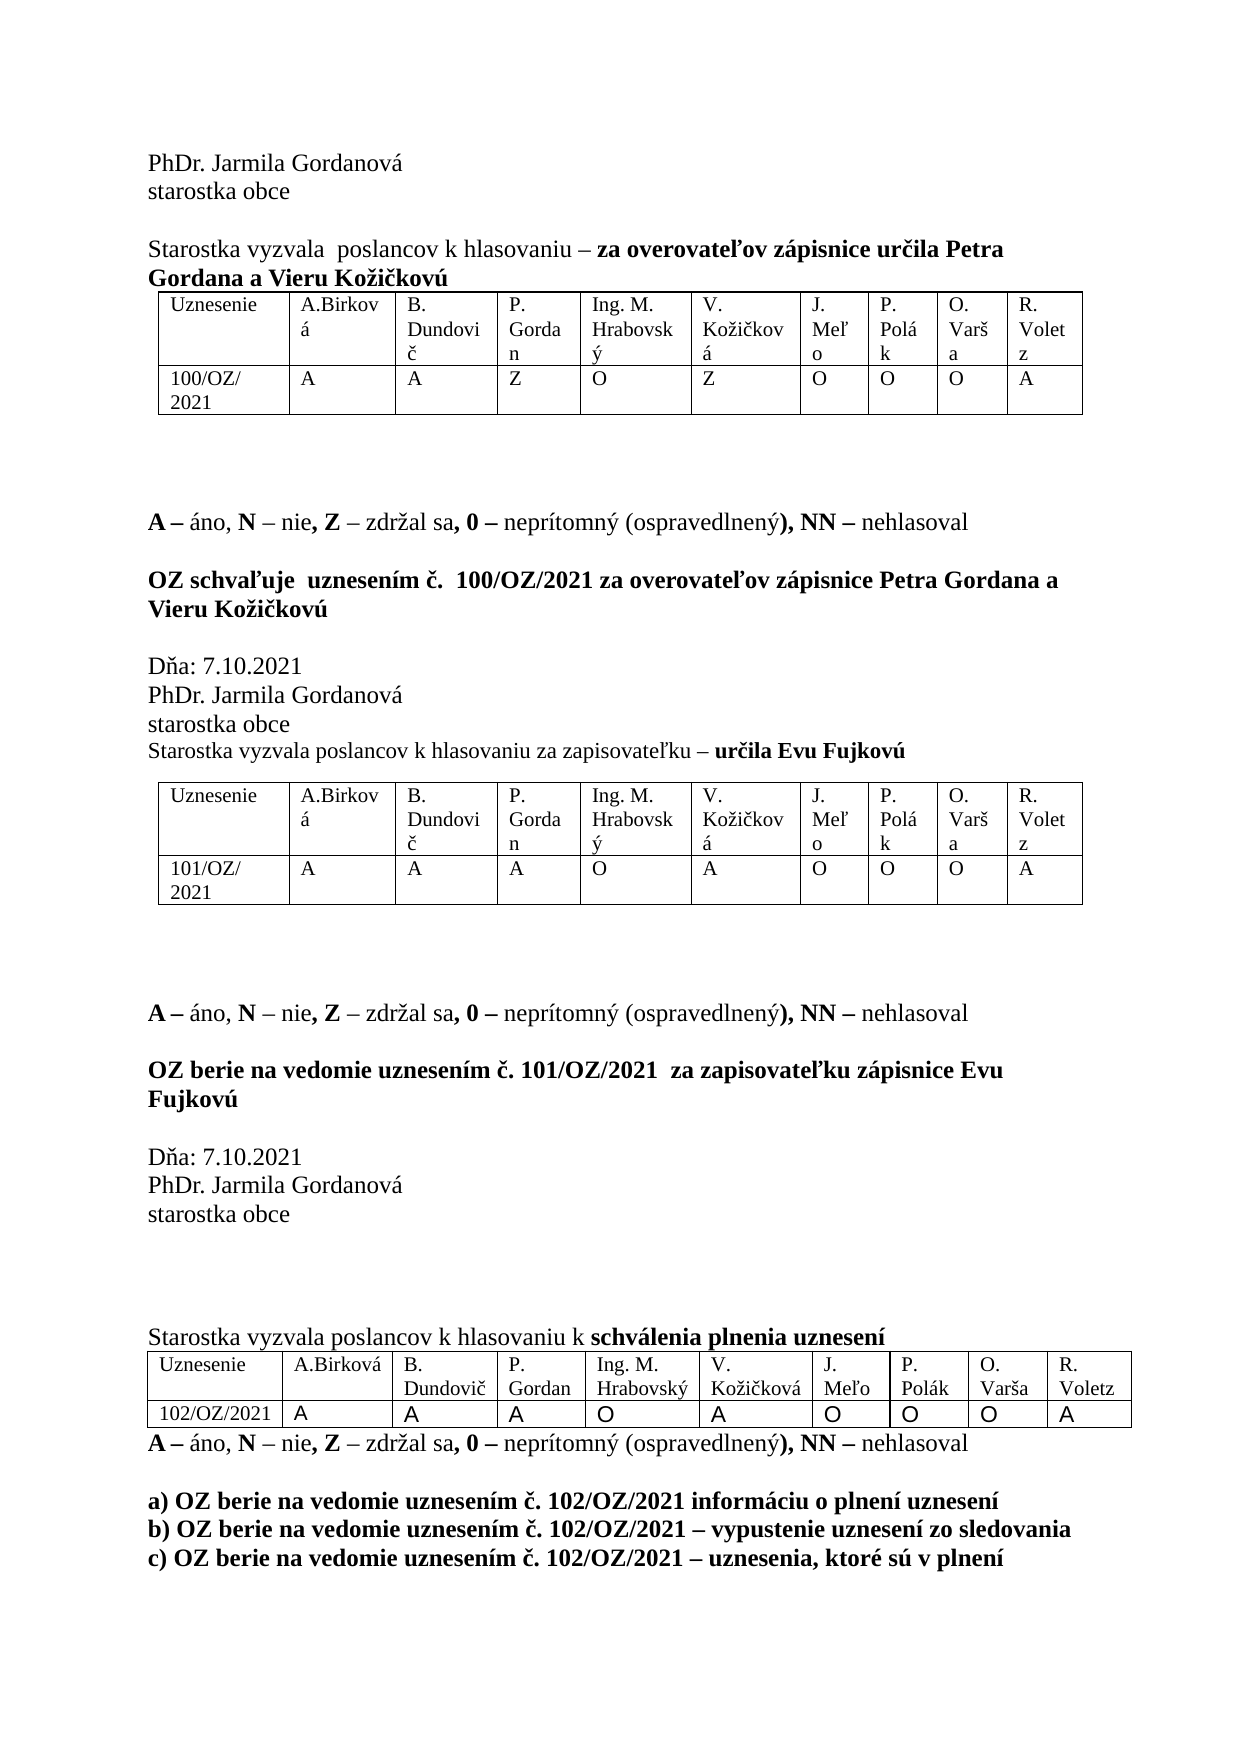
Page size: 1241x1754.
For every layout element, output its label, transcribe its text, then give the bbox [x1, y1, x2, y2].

text starostka obce [148, 1199, 1093, 1228]
table_cell O [938, 856, 1007, 904]
table_header [1221, 291, 1240, 415]
table_cell [1133, 415, 1161, 461]
table_cell [760, 905, 832, 952]
table_cell [1078, 461, 1105, 507]
table_cell [1188, 952, 1216, 998]
table_cell [978, 415, 1054, 461]
table_cell [832, 905, 905, 952]
table_cell [756, 415, 829, 461]
table_cell 102/OZ/2021 [148, 1401, 282, 1427]
table_header R. Voletz [1048, 1352, 1131, 1400]
table_cell [1188, 905, 1216, 952]
table_header A.Birková [290, 783, 395, 855]
table_cell A [290, 856, 395, 904]
table_cell A [393, 1401, 497, 1427]
table_header [1138, 291, 1165, 415]
text PhDr. Jarmila Gordanová [148, 1170, 1093, 1199]
table_cell A [1008, 856, 1082, 904]
table_cell [1216, 415, 1240, 461]
table_cell [265, 461, 370, 507]
table_header V. Kožičková [692, 783, 800, 855]
table_header P. Gordan [498, 1352, 585, 1400]
text Starostka vyzvala poslancov k hlasovaniu – za overovateľov zápisnice určila Petra Gordana a Vieru Kožičkovú [148, 234, 1093, 291]
table_header P. Polák [869, 783, 937, 855]
table_cell A [700, 1401, 812, 1427]
table_header J. Meľo [813, 1352, 889, 1400]
table_cell [1216, 461, 1240, 507]
table_header O. Varša [938, 783, 1007, 855]
text Dňa: 7.10.2021 [148, 1142, 1093, 1170]
text c) OZ berie na vedomie uznesením č. 102/OZ/2021 – uznesenia, ktoré sú v plnení [148, 1543, 1093, 1572]
table_cell [903, 461, 978, 507]
table_cell [756, 461, 829, 507]
table_header B. Dundovič [396, 783, 497, 855]
table_cell O [586, 1401, 699, 1427]
table_cell [148, 461, 265, 507]
table_cell O [813, 1401, 889, 1427]
table_cell O [869, 366, 937, 414]
table_cell [1133, 905, 1161, 952]
table_cell [370, 415, 469, 461]
table_header [1220, 782, 1240, 905]
table_header [148, 782, 158, 905]
table_cell A [283, 1401, 392, 1427]
table_cell [275, 952, 378, 998]
table_cell [469, 461, 553, 507]
text PhDr. Jarmila Gordanová [148, 148, 1093, 176]
table_header P. Polák [891, 1352, 968, 1400]
table_cell [830, 461, 903, 507]
table_header P. Gordan [498, 293, 580, 364]
text Dňa: 7.10.2021 [148, 651, 1093, 680]
table_cell [979, 905, 1054, 952]
table_cell [1161, 952, 1188, 998]
text Starostka vyzvala poslancov k hlasovaniu k schválenia plnenia uznesení [148, 1322, 1093, 1351]
table_cell [978, 461, 1054, 507]
table_cell [1054, 461, 1078, 507]
table_cell [1105, 461, 1133, 507]
table_header A.Birková [283, 1352, 392, 1400]
table_cell [979, 952, 1054, 998]
table_cell [1188, 461, 1216, 507]
text starostka obce [148, 176, 1093, 205]
table_cell A [396, 366, 497, 414]
table_cell [554, 415, 658, 461]
table_cell [1054, 905, 1077, 952]
table_header [1083, 782, 1110, 905]
table_header Ing. M. Hrabovský [586, 1352, 699, 1400]
table_cell O [869, 856, 937, 904]
table_cell [469, 415, 553, 461]
table_cell A [692, 856, 800, 904]
table_cell [1054, 415, 1078, 461]
table_cell [554, 461, 658, 507]
table_cell [1105, 905, 1133, 952]
table_cell [559, 905, 662, 952]
table_cell [1105, 952, 1133, 998]
table_header A.Birková [290, 293, 395, 364]
table_header R. Voletz [1008, 293, 1082, 364]
table_cell [559, 952, 662, 998]
table_cell [1133, 461, 1161, 507]
text A – áno, N – nie, Z – zdržal sa, 0 – neprítomný (ospravedlnený), NN – nehlasoval [148, 507, 1093, 536]
text Starostka vyzvala poslancov k hlasovaniu za zapisovateľku – určila Evu Fujkovú [148, 737, 1093, 764]
table_header [1193, 782, 1220, 905]
table_cell [905, 952, 978, 998]
text A – áno, N – nie, Z – zdržal sa, 0 – neprítomný (ospravedlnený), NN – nehlasoval [148, 1428, 1093, 1457]
table_header J. Meľo [801, 783, 868, 855]
table_header [1165, 291, 1193, 415]
table_cell A [396, 856, 497, 904]
table_header Uznesenie [159, 293, 289, 364]
table_cell [370, 461, 469, 507]
table_cell O [938, 366, 1007, 414]
table_header O. Varša [969, 1352, 1047, 1400]
table_cell [1054, 952, 1077, 998]
table_header Uznesenie [159, 783, 289, 855]
table_cell [903, 415, 978, 461]
table_cell [148, 952, 275, 998]
table_cell [1216, 952, 1240, 998]
table_cell [1161, 461, 1188, 507]
table_cell A [290, 366, 395, 414]
table_header O. Varša [938, 293, 1007, 364]
table_cell [1188, 415, 1216, 461]
text PhDr. Jarmila Gordanová [148, 680, 1093, 709]
table_header Ing. M. Hrabovský [581, 783, 691, 855]
table_header V. Kožičková [700, 1352, 812, 1400]
table_header [1193, 291, 1221, 415]
table_cell O [581, 366, 691, 414]
table_cell [760, 952, 832, 998]
table_header P. Gordan [498, 783, 580, 855]
table_cell 101/OZ/2021 [159, 856, 289, 904]
table_header [1110, 291, 1138, 415]
table_cell [1161, 905, 1188, 952]
table_header [1165, 782, 1193, 905]
table_cell [378, 905, 476, 952]
text OZ berie na vedomie uznesením č. 101/OZ/2021 za zapisovateľku zápisnice Evu Fujkovú [148, 1055, 1093, 1113]
table_cell [275, 905, 378, 952]
table_cell Z [692, 366, 800, 414]
table_header B. Dundovič [396, 293, 497, 364]
table_cell [265, 415, 370, 461]
table_cell [1105, 415, 1133, 461]
table_cell [832, 952, 905, 998]
table_cell [148, 905, 275, 952]
text b) OZ berie na vedomie uznesením č. 102/OZ/2021 – vypustenie uznesení zo sledovania [148, 1514, 1093, 1543]
table_cell O [969, 1401, 1047, 1427]
table_cell [1078, 415, 1105, 461]
table_cell [658, 461, 756, 507]
table_header P. Polák [869, 293, 937, 364]
table_cell [830, 415, 903, 461]
table_header V. Kožičková [692, 293, 800, 364]
text starostka obce [148, 709, 1093, 737]
table_cell [148, 415, 265, 461]
table_header [1110, 782, 1137, 905]
table_cell [663, 952, 760, 998]
table_header [1138, 782, 1165, 905]
table_cell A [1048, 1401, 1131, 1427]
table_cell A [1008, 366, 1082, 414]
table_cell O [581, 856, 691, 904]
table_cell [1216, 905, 1240, 952]
table_cell O [801, 366, 868, 414]
table_header [148, 291, 158, 415]
table_header J. Meľo [801, 293, 868, 364]
table_header Uznesenie [148, 1352, 282, 1400]
table_header Ing. M. Hrabovský [581, 293, 691, 364]
table_cell [905, 905, 978, 952]
text OZ schvaľuje uznesením č. 100/OZ/2021 za overovateľov zápisnice Petra Gordana a Vieru Kožičkovú [148, 565, 1093, 622]
table_cell [1078, 905, 1105, 952]
table_cell [476, 905, 559, 952]
table_cell [1078, 952, 1105, 998]
table_cell [663, 905, 760, 952]
table_cell [1133, 952, 1161, 998]
table_header B. Dundovič [393, 1352, 497, 1400]
table_cell A [498, 856, 580, 904]
table_cell O [891, 1401, 968, 1427]
text A – áno, N – nie, Z – zdržal sa, 0 – neprítomný (ospravedlnený), NN – nehlasoval [148, 998, 1093, 1027]
text a) OZ berie na vedomie uznesením č. 102/OZ/2021 informáciu o plnení uznesení [148, 1486, 1093, 1514]
table_cell [378, 952, 476, 998]
table_header [1083, 291, 1110, 415]
table_cell [476, 952, 559, 998]
table_cell [658, 415, 756, 461]
table_cell A [498, 1401, 585, 1427]
table_header R. Voletz [1008, 783, 1082, 855]
table_cell Z [498, 366, 580, 414]
table_cell O [801, 856, 868, 904]
table_cell 100/OZ/2021 [159, 366, 289, 414]
table_cell [1161, 415, 1188, 461]
